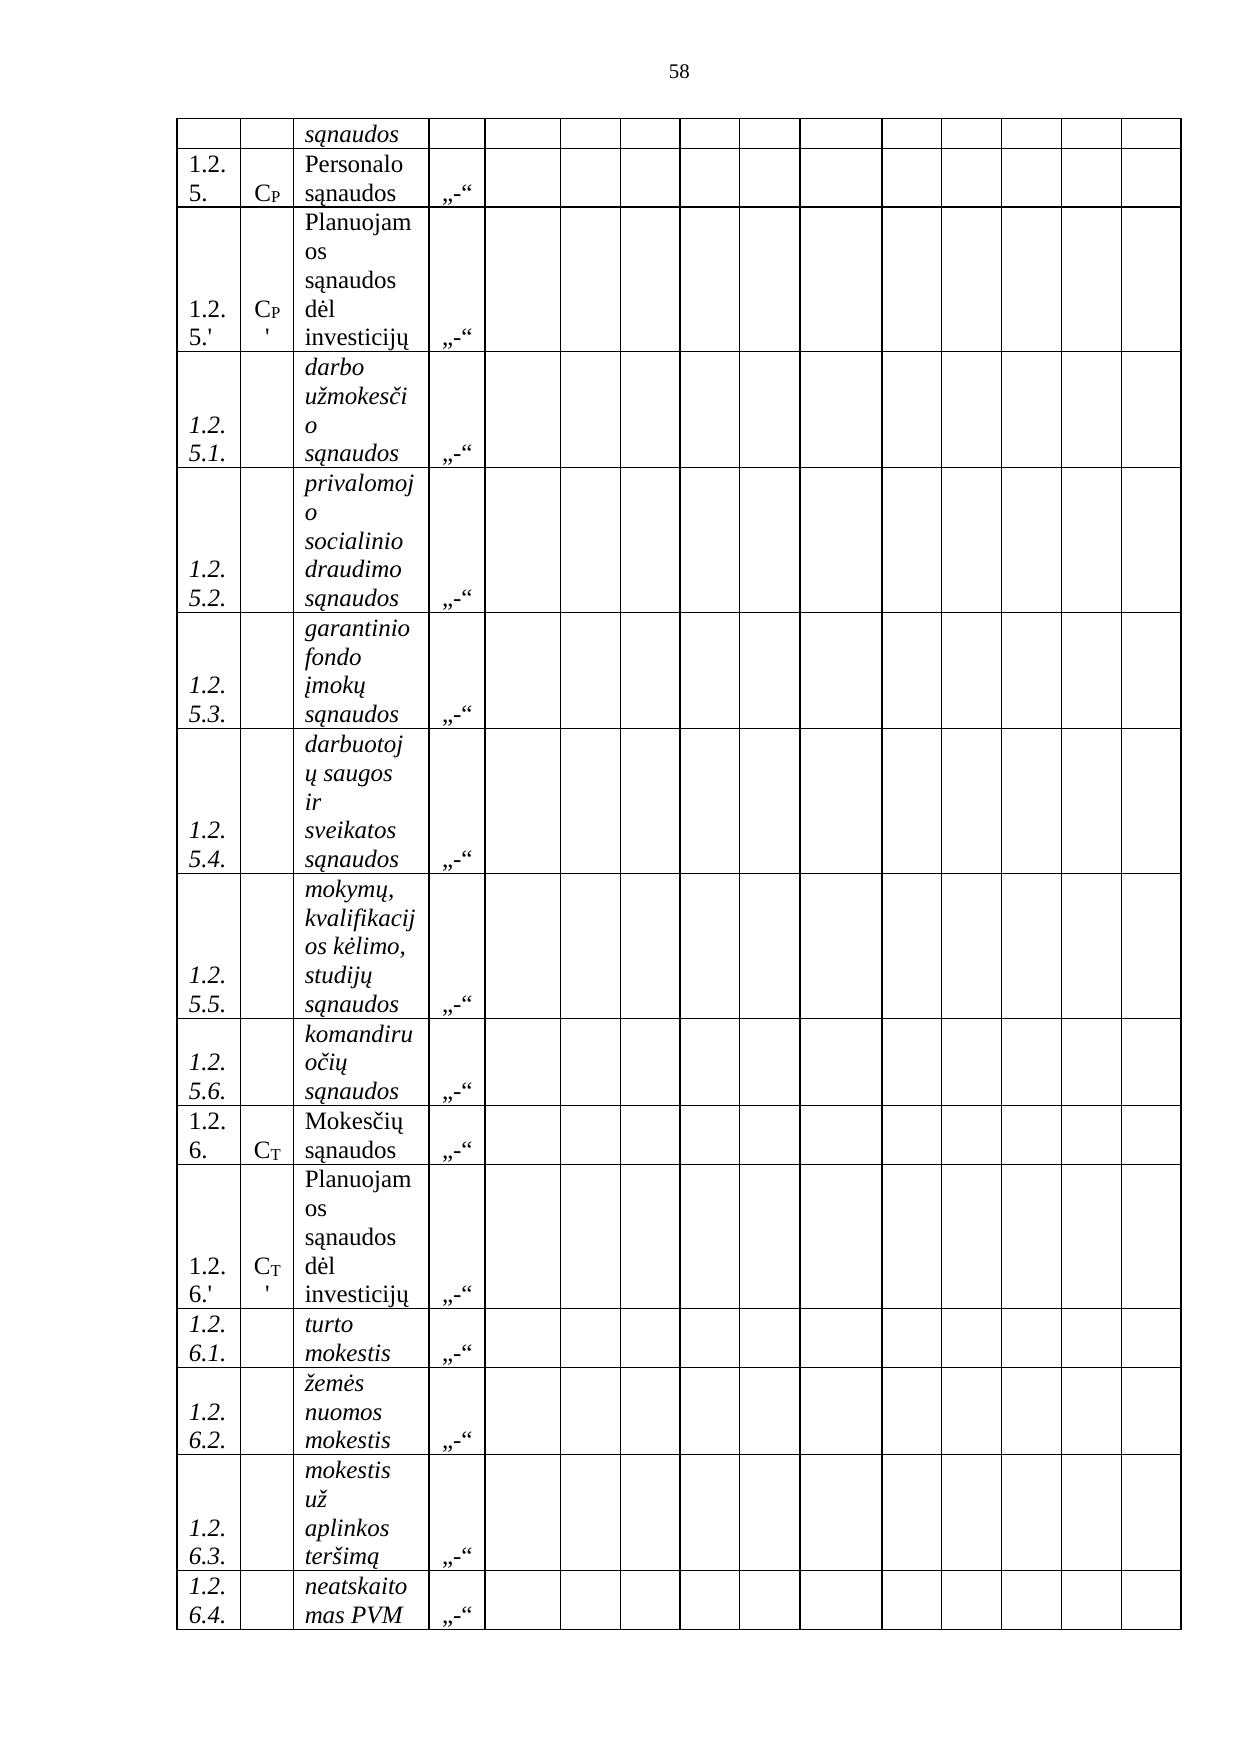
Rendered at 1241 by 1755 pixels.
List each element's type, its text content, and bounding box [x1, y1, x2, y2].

table_cell [681, 1368, 739, 1454]
table_cell [621, 208, 679, 351]
table_cell [1062, 1165, 1121, 1308]
table_cell [241, 1309, 293, 1367]
table_cell [621, 1309, 679, 1367]
table_cell garantinio fondo įmokų sąnaudos [294, 613, 428, 728]
table_cell [621, 119, 679, 148]
table_cell 1.2.5.3. [178, 613, 240, 728]
table_cell [486, 613, 560, 728]
table_cell 1.2.5.1. [178, 352, 240, 467]
table_cell neatskaitomas PVM [294, 1571, 428, 1629]
table_cell [942, 1019, 1001, 1105]
table_cell [1122, 352, 1180, 467]
table_cell 1.2.5.2. [178, 468, 240, 612]
table_cell darbuotojų saugos ir sveikatos sąnaudos [294, 729, 428, 873]
table_cell [561, 613, 620, 728]
table_cell [621, 1106, 679, 1163]
table_cell [740, 1309, 799, 1367]
table_cell [740, 119, 799, 148]
table_cell [740, 1571, 799, 1629]
table_cell „-“ [430, 1019, 484, 1105]
table_cell [883, 1571, 941, 1629]
table_cell [1122, 1019, 1180, 1105]
table_cell [241, 874, 293, 1018]
table_cell mokymų, kvalifikacijos kėlimo, studijų sąnaudos [294, 874, 428, 1018]
table_cell [1062, 1309, 1121, 1367]
table_cell sąnaudos [294, 119, 428, 148]
table_cell [801, 1571, 881, 1629]
table_cell [241, 1019, 293, 1105]
table_cell [942, 468, 1001, 612]
table_cell [178, 119, 240, 148]
table_cell 1.2.5.6. [178, 1019, 240, 1105]
table_cell „-“ [430, 352, 484, 467]
table_cell [1122, 1571, 1180, 1629]
table_cell [1002, 352, 1061, 467]
table_cell [1122, 1106, 1180, 1163]
table_cell mokestis už aplinkos teršimą [294, 1455, 428, 1570]
table_cell [801, 1019, 881, 1105]
table_cell [1062, 1455, 1121, 1570]
table_cell [801, 468, 881, 612]
table_cell [883, 1309, 941, 1367]
table_cell [942, 1165, 1001, 1308]
table_cell 1.2.6.' [178, 1165, 240, 1308]
table_cell [241, 352, 293, 467]
table_cell [801, 1106, 881, 1163]
table_cell [621, 729, 679, 873]
table_cell [740, 208, 799, 351]
table_cell [1062, 149, 1121, 206]
table_cell [942, 1106, 1001, 1163]
table_cell [1002, 729, 1061, 873]
table_cell 1.2.6. [178, 1106, 240, 1163]
table_cell 1.2.6.1. [178, 1309, 240, 1367]
table_cell [942, 613, 1001, 728]
table_cell „-“ [430, 1455, 484, 1570]
table_cell [621, 1571, 679, 1629]
table_cell [1062, 1571, 1121, 1629]
table_cell [561, 729, 620, 873]
table_cell [486, 1368, 560, 1454]
table_cell [621, 149, 679, 206]
table_cell [1002, 613, 1061, 728]
table_cell [740, 874, 799, 1018]
table_cell [561, 468, 620, 612]
table_cell [241, 468, 293, 612]
table_cell [681, 874, 739, 1018]
table_cell [740, 1455, 799, 1570]
table_cell [801, 119, 881, 148]
table_cell [1002, 1309, 1061, 1367]
table_cell [621, 1368, 679, 1454]
table_cell [1062, 1019, 1121, 1105]
table_cell [1122, 468, 1180, 612]
table_cell [1002, 119, 1061, 148]
table_cell [486, 1106, 560, 1163]
table_cell [942, 1368, 1001, 1454]
table_cell „-“ [430, 1368, 484, 1454]
table_cell [1002, 208, 1061, 351]
table_cell [942, 1571, 1001, 1629]
table_cell „-“ [430, 1106, 484, 1163]
table_cell [681, 149, 739, 206]
table_cell [883, 119, 941, 148]
table_cell [942, 208, 1001, 351]
table_cell [1062, 208, 1121, 351]
table_cell [1062, 874, 1121, 1018]
table_cell [883, 149, 941, 206]
table_cell [740, 613, 799, 728]
table_cell komandiruočių sąnaudos [294, 1019, 428, 1105]
table_cell [681, 468, 739, 612]
table_cell [801, 1368, 881, 1454]
table_cell 1.2.6.4. [178, 1571, 240, 1629]
table_cell [801, 729, 881, 873]
table_cell [1122, 729, 1180, 873]
table_cell [1122, 613, 1180, 728]
table_cell [740, 1368, 799, 1454]
table_cell žemės nuomos mokestis [294, 1368, 428, 1454]
table_cell [241, 613, 293, 728]
table_cell CT [241, 1106, 293, 1163]
table_cell Planuojamos sąnaudos dėl investicijų [294, 1165, 428, 1308]
table_cell [486, 1309, 560, 1367]
table_cell [942, 1455, 1001, 1570]
table_cell [740, 1106, 799, 1163]
table_cell [883, 1019, 941, 1105]
table_cell [1002, 1571, 1061, 1629]
table_cell [561, 874, 620, 1018]
table_cell [621, 468, 679, 612]
table_cell [561, 1106, 620, 1163]
table_cell privalomojo socialinio draudimo sąnaudos [294, 468, 428, 612]
table_cell [486, 119, 560, 148]
table_cell [883, 1165, 941, 1308]
table_cell [430, 119, 484, 148]
table_cell [681, 208, 739, 351]
table_cell [561, 1571, 620, 1629]
table_cell [681, 729, 739, 873]
table_cell [1122, 1368, 1180, 1454]
table_cell „-“ [430, 149, 484, 206]
table_cell [561, 1165, 620, 1308]
table_cell [486, 1455, 560, 1570]
table_cell [486, 1019, 560, 1105]
table_cell [942, 874, 1001, 1018]
table_cell [241, 1571, 293, 1629]
table_cell Personalo sąnaudos [294, 149, 428, 206]
table_cell [801, 1455, 881, 1570]
table_cell [1062, 119, 1121, 148]
table_cell [801, 874, 881, 1018]
table_cell 1.2.5. [178, 149, 240, 206]
table_cell [621, 1165, 679, 1308]
table_cell Planuojamos sąnaudos dėl investicijų [294, 208, 428, 351]
table_cell [1062, 1106, 1121, 1163]
table_cell 1.2.5.5. [178, 874, 240, 1018]
table_cell [1002, 468, 1061, 612]
table_cell CP [241, 149, 293, 206]
table_cell CT' [241, 1165, 293, 1308]
table_cell [681, 1455, 739, 1570]
table_cell [621, 874, 679, 1018]
table_cell [486, 874, 560, 1018]
table_cell [942, 149, 1001, 206]
table_cell [486, 729, 560, 873]
table_cell „-“ [430, 208, 484, 351]
table_cell [883, 1368, 941, 1454]
table_cell [1002, 1019, 1061, 1105]
table_cell „-“ [430, 468, 484, 612]
table_cell [883, 874, 941, 1018]
table_cell [681, 1165, 739, 1308]
table_cell [561, 1019, 620, 1105]
table_cell [681, 1309, 739, 1367]
table_cell „-“ [430, 1309, 484, 1367]
table_cell [1002, 1455, 1061, 1570]
table_cell [486, 1571, 560, 1629]
table_cell [681, 1106, 739, 1163]
table_cell „-“ [430, 1571, 484, 1629]
table_cell [561, 208, 620, 351]
table_cell „-“ [430, 729, 484, 873]
table_cell [1062, 1368, 1121, 1454]
table_cell [740, 1019, 799, 1105]
table_cell [1122, 1455, 1180, 1570]
table_cell [1122, 1165, 1180, 1308]
table_cell [883, 352, 941, 467]
table_cell 1.2.6.3. [178, 1455, 240, 1570]
table_cell [486, 208, 560, 351]
table_cell [681, 352, 739, 467]
table_cell [1002, 874, 1061, 1018]
table_cell [740, 468, 799, 612]
table_cell „-“ [430, 874, 484, 1018]
table_cell [801, 352, 881, 467]
table_cell [486, 468, 560, 612]
table_cell [561, 352, 620, 467]
table_cell [883, 468, 941, 612]
table_cell „-“ [430, 1165, 484, 1308]
table_cell [740, 729, 799, 873]
table_cell [561, 1455, 620, 1570]
table_cell [621, 1019, 679, 1105]
table_cell darbo užmokesčio sąnaudos [294, 352, 428, 467]
table_cell Mokesčių sąnaudos [294, 1106, 428, 1163]
table_cell [942, 1309, 1001, 1367]
table_cell [942, 352, 1001, 467]
table_cell [486, 149, 560, 206]
table_cell [883, 613, 941, 728]
table_cell [1062, 468, 1121, 612]
table_cell [740, 149, 799, 206]
table_cell [883, 729, 941, 873]
table_cell [942, 729, 1001, 873]
table_cell [486, 352, 560, 467]
table_cell [1122, 874, 1180, 1018]
table_cell [561, 119, 620, 148]
table_cell [681, 1571, 739, 1629]
table_cell [621, 1455, 679, 1570]
table_cell [1002, 149, 1061, 206]
table_cell [740, 352, 799, 467]
table_cell [1122, 149, 1180, 206]
table_cell [801, 1165, 881, 1308]
table_cell [1002, 1165, 1061, 1308]
table_cell [1122, 1309, 1180, 1367]
table_cell [681, 119, 739, 148]
table_cell [883, 208, 941, 351]
table_cell 1.2.5.' [178, 208, 240, 351]
table_cell [801, 1309, 881, 1367]
table_cell 1.2.5.4. [178, 729, 240, 873]
table_cell [241, 1455, 293, 1570]
table_cell [801, 149, 881, 206]
table_cell [1062, 729, 1121, 873]
table_cell [801, 613, 881, 728]
table_cell [241, 119, 293, 148]
table_cell [241, 729, 293, 873]
table_cell [681, 613, 739, 728]
table_cell 1.2.6.2. [178, 1368, 240, 1454]
table_cell [942, 119, 1001, 148]
table_cell [561, 149, 620, 206]
table_cell „-“ [430, 613, 484, 728]
table_cell [1002, 1106, 1061, 1163]
table_cell [561, 1368, 620, 1454]
table_cell [801, 208, 881, 351]
table_cell [883, 1455, 941, 1570]
table_cell [1122, 119, 1180, 148]
table_cell turto mokestis [294, 1309, 428, 1367]
table_cell [1122, 208, 1180, 351]
table_cell [241, 1368, 293, 1454]
table_cell [883, 1106, 941, 1163]
table_cell [621, 613, 679, 728]
table_cell [681, 1019, 739, 1105]
table_cell [1062, 613, 1121, 728]
table_cell [1062, 352, 1121, 467]
table_cell [561, 1309, 620, 1367]
table_cell [621, 352, 679, 467]
table_cell [486, 1165, 560, 1308]
table_cell [1002, 1368, 1061, 1454]
table_cell [740, 1165, 799, 1308]
table_cell CP' [241, 208, 293, 351]
